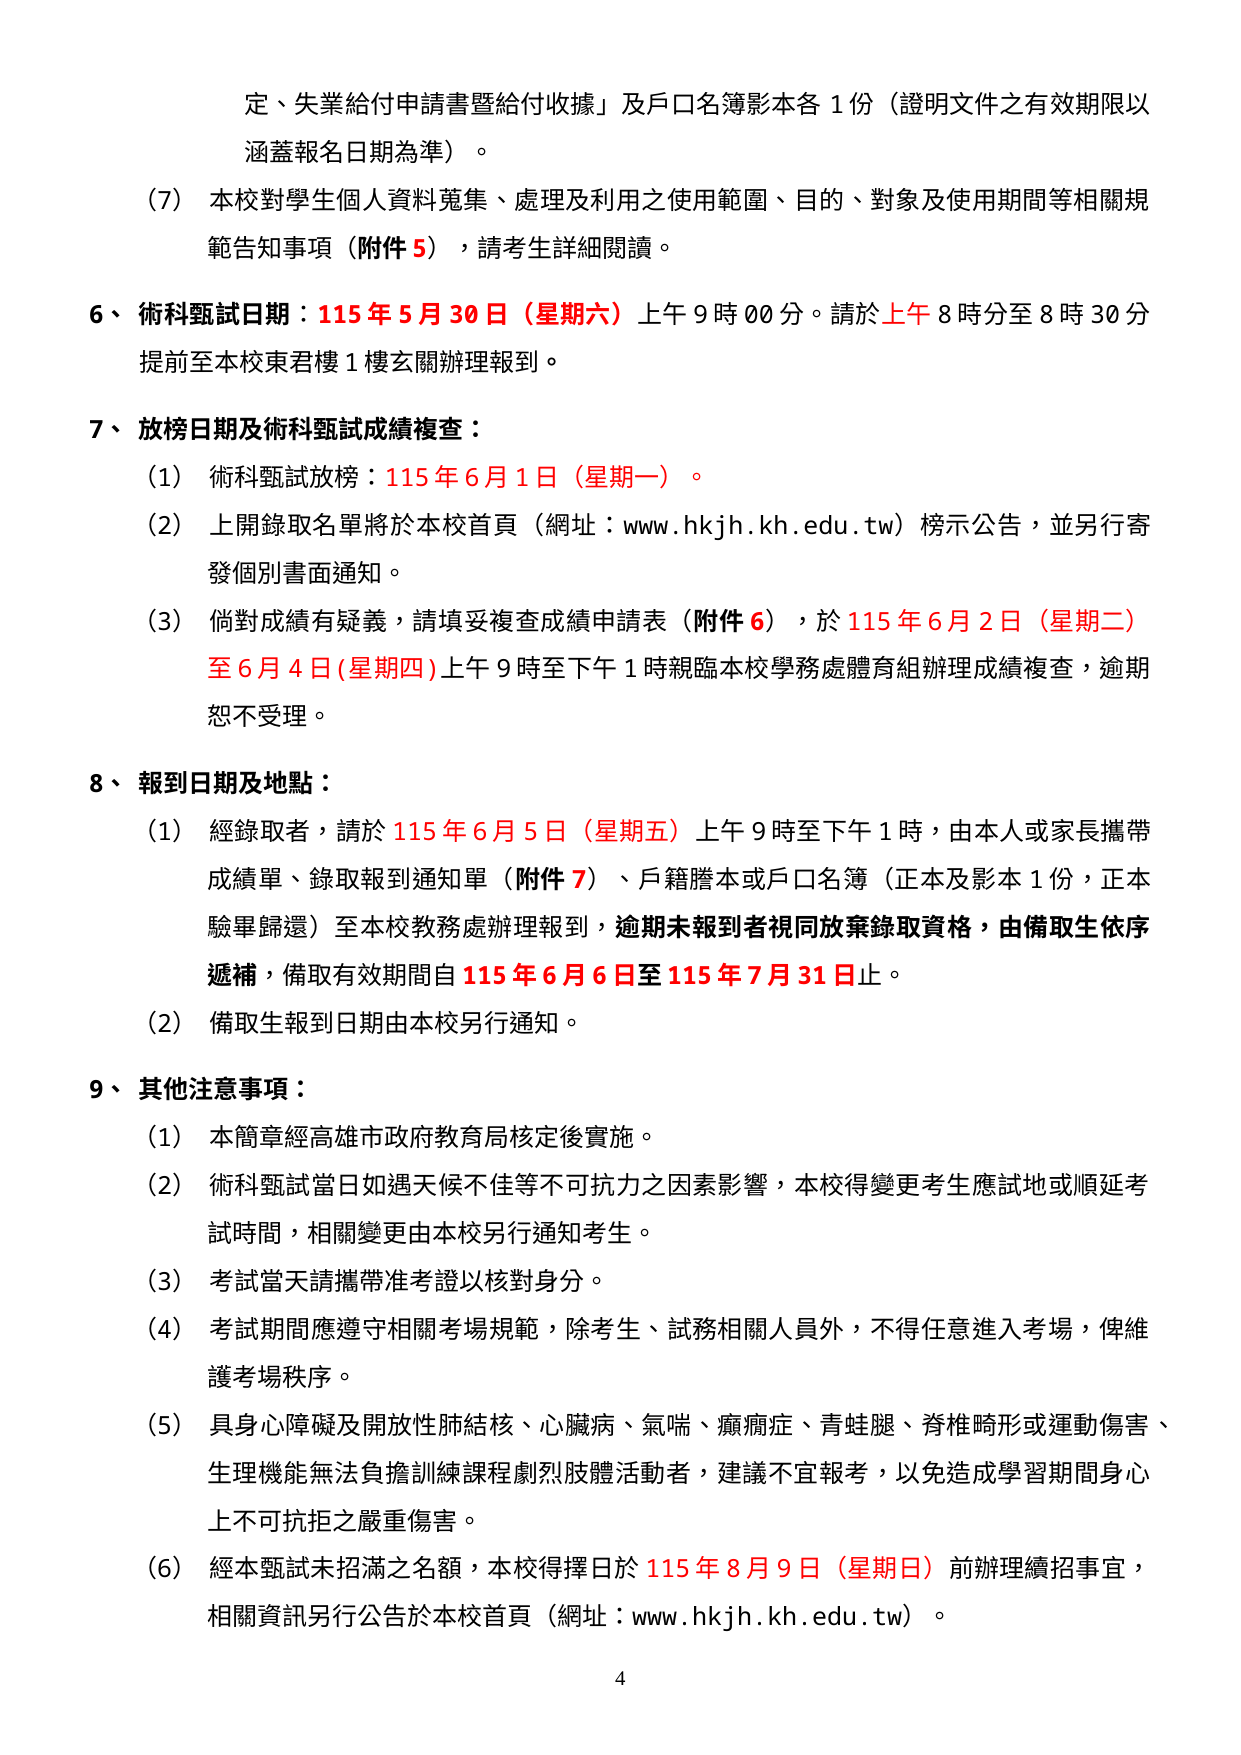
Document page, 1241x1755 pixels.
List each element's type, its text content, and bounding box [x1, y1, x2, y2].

list 放榜日期及術科甄試成績複查： [89, 400, 1151, 448]
list 具身心障礙及開放性肺結核、心臟病、氣喘、癲癇症、青蛙腿、脊椎畸形或運動傷害、生理機能無法負擔訓練課程劇烈肢體活動者，建議不宜報考，以免造成學習期間身心上不可抗拒之嚴重傷害。 [132, 1396, 1151, 1539]
list 經本甄試未招滿之名額，本校得擇日於115年8月9日（星期日）前辦理續招事宜，相關資訊另行公告於本校首頁（網址：www.hkjh.kh.edu.tw）。 [132, 1539, 1151, 1635]
list 考試期間應遵守相關考場規範，除考生、試務相關人員外，不得任意進入考場，俾維護考場秩序。 [132, 1300, 1151, 1396]
list 報到日期及地點： [89, 754, 1151, 802]
list 本校對學生個人資料蒐集、處理及利用之使用範圍、目的、對象及使用期間等相關規範告知事項（附件5），請考生詳細閱讀。 [132, 171, 1151, 267]
list 術科甄試放榜：115年6月1日（星期一）。 [132, 448, 1151, 496]
list 上開錄取名單將於本校首頁（網址：www.hkjh.kh.edu.tw）榜示公告，並另行寄發個別書面通知。 [132, 496, 1151, 592]
list 倘對成績有疑義，請填妥複查成績申請表（附件6），於115年6月2日（星期二）至6月4日(星期四)上午9時至下午1時親臨本校學務處體育組辦理成績複查，逾期恕不受理。 [132, 592, 1151, 735]
list 本簡章經高雄市政府教育局核定後實施。 [132, 1108, 1151, 1156]
list 經錄取者，請於115年6月5日（星期五）上午9時至下午1時，由本人或家長攜帶成績單、錄取報到通知單（附件7）、戶籍謄本或戶口名簿（正本及影本1份，正本驗畢歸還）至本校教務處辦理報到，逾期未報到者視同放棄錄取資格，由備取生依序遞補，備取有效期間自115年6月6日至115年7月31日止。 [132, 802, 1151, 994]
list 術科甄試當日如遇天候不佳等不可抗力之因素影響，本校得變更考生應試地或順延考試時間，相關變更由本校另行通知考生。 [132, 1156, 1151, 1252]
list 備取生報到日期由本校另行通知。 [132, 994, 1151, 1042]
list 其他注意事項： [89, 1060, 1151, 1108]
list 定、失業給付申請書暨給付收據」及戶口名簿影本各1份（證明文件之有效期限以涵蓋報名日期為準）。 [194, 75, 1151, 171]
list 考試當天請攜帶准考證以核對身分。 [132, 1252, 1151, 1300]
list 術科甄試日期：115年5月30日（星期六）上午9時00分。請於上午8時分至8時30分提前至本校東君樓1樓玄關辦理報到。 [89, 285, 1151, 381]
